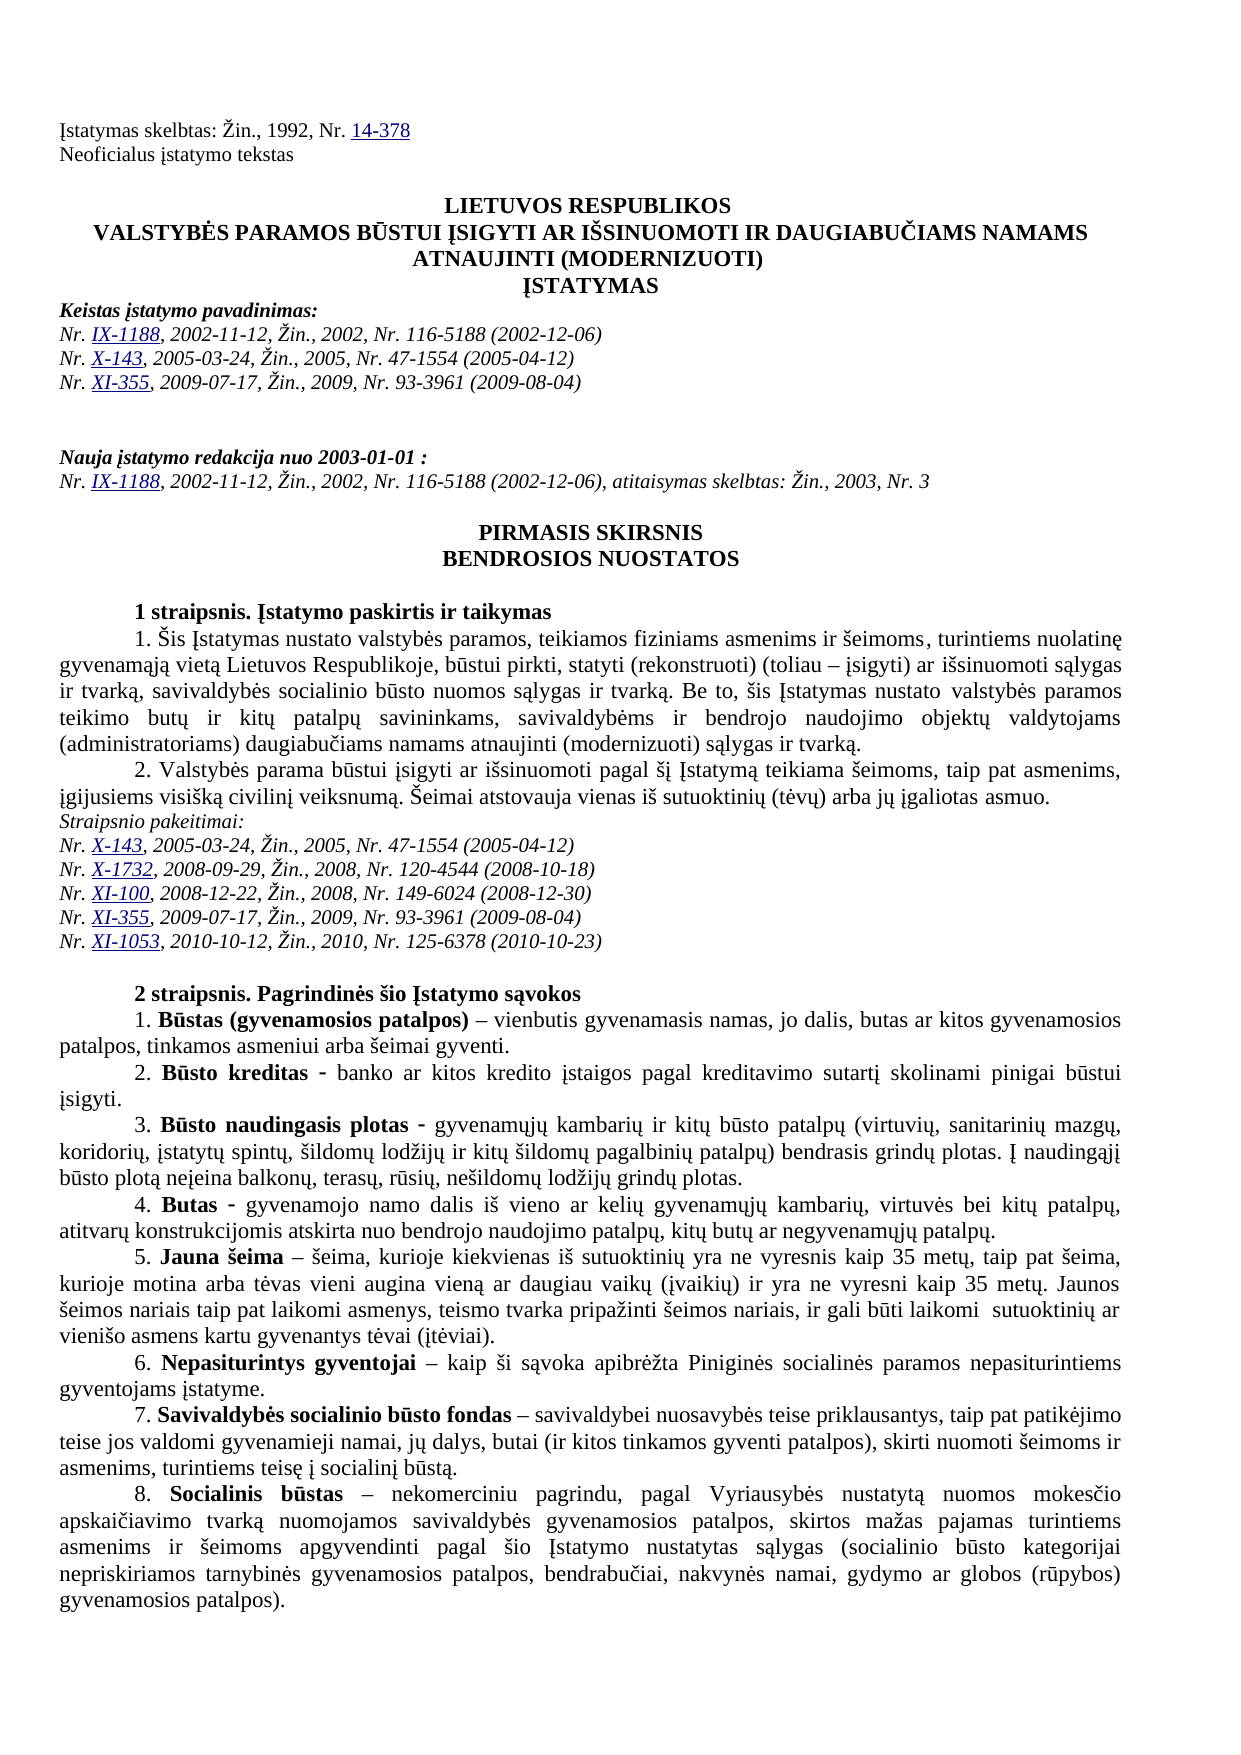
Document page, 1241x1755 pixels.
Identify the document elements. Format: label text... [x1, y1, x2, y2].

text 2. Būsto kreditas  banko ar kitos kredito įstaigos pagal kreditavimo sutartį skolinami pinigai būstui įsigyti. [59, 1059, 1122, 1112]
text 5. Jauna šeima – šeima, kurioje kiekvienas iš sutuoktinių yra ne vyresnis kaip 35 metų, taip pat šeima, kurioje motina arba tėvas vieni augina vieną ar daugiau vaikų (įvaikių) ir yra ne vyresni kaip 35 metų. Jaunos šeimos nariais taip pat laikomi asmenys, teismo tvarka pripažinti šeimos nariais, ir gali būti laikomi sutuoktinių ar vienišo asmens kartu gyvenantys tėvai (įtėviai). [59, 1243, 1122, 1349]
text 4. Butas  gyvenamojo namo dalis iš vieno ar kelių gyvenamųjų kambarių, virtuvės bei kitų patalpų, atitvarų konstrukcijomis atskirta nuo bendrojo naudojimo patalpų, kitų butų ar negyvenamųjų patalpų. [59, 1191, 1122, 1243]
text 1 straipsnis. Įstatymo paskirtis ir taikymas [59, 598, 1122, 624]
text 2. Valstybės parama būstui įsigyti ar išsinuomoti pagal šį Įstatymą teikiama šeimoms, taip pat asmenims, įgijusiems visišką civilinį veiksnumą. Šeimai atstovauja vienas iš sutuoktinių (tėvų) arba jų įgaliotas asmuo. [59, 756, 1122, 809]
text 6. Nepasiturintys gyventojai – kaip ši sąvoka apibrėžta Piniginės socialinės paramos nepasiturintiems gyventojams įstatyme. [59, 1349, 1122, 1401]
text Nr. X-1732, 2008-09-29, Žin., 2008, Nr. 120-4544 (2008-10-18) [59, 857, 1122, 881]
text Neoficialus įstatymo tekstas [59, 142, 1122, 166]
text Įstatymas skelbtas: Žin., 1992, Nr. 14-378 [59, 118, 1122, 142]
text 2 straipsnis. Pagrindinės šio Įstatymo sąvokos [59, 980, 1122, 1006]
text Nauja įstatymo redakcija nuo 2003-01-01 : [59, 445, 1122, 469]
text Keistas įstatymo pavadinimas: [59, 298, 1122, 322]
text Nr. XI-355, 2009-07-17, Žin., 2009, Nr. 93-3961 (2009-08-04) [59, 370, 1122, 394]
text Nr. XI-1053, 2010-10-12, Žin., 2010, Nr. 125-6378 (2010-10-23) [59, 929, 1122, 953]
text Nr. X-143, 2005-03-24, Žin., 2005, Nr. 47-1554 (2005-04-12) [59, 346, 1122, 370]
text Nr. XI-355, 2009-07-17, Žin., 2009, Nr. 93-3961 (2009-08-04) [59, 905, 1122, 929]
text 7. Savivaldybės socialinio būsto fondas – savivaldybei nuosavybės teise priklausantys, taip pat patikėjimo teise jos valdomi gyvenamieji namai, jų dalys, butai (ir kitos tinkamos gyventi patalpos), skirti nuomoti šeimoms ir asmenims, turintiems teisę į socialinį būstą. [59, 1401, 1122, 1481]
subtitle BENDROSIOS NUOSTATOS [59, 546, 1122, 572]
text Nr. IX-1188, 2002-11-12, Žin., 2002, Nr. 116-5188 (2002-12-06) [59, 322, 1122, 346]
subtitle PIRMASIS SKIRSNIS [59, 519, 1122, 546]
text Nr. XI-100, 2008-12-22, Žin., 2008, Nr. 149-6024 (2008-12-30) [59, 881, 1122, 905]
text 3. Būsto naudingasis plotas  gyvenamųjų kambarių ir kitų būsto patalpų (virtuvių, sanitarinių mazgų, koridorių, įstatytų spintų, šildomų lodžijų ir kitų šildomų pagalbinių patalpų) bendrasis grindų plotas. Į naudingąjį būsto plotą neįeina balkonų, terasų, rūsių, nešildomų lodžijų grindų plotas. [59, 1112, 1122, 1191]
text 8. Socialinis būstas – nekomerciniu pagrindu, pagal Vyriausybės nustatytą nuomos mokesčio apskaičiavimo tvarką nuomojamos savivaldybės gyvenamosios patalpos, skirtos mažas pajamas turintiems asmenims ir šeimoms apgyvendinti pagal šio Įstatymo nustatytas sąlygas (socialinio būsto kategorijai nepriskiriamos tarnybinės gyvenamosios patalpos, bendrabučiai, nakvynės namai, gydymo ar globos (rūpybos) gyvenamosios patalpos). [59, 1481, 1122, 1612]
text 1. Būstas (gyvenamosios patalpos) – vienbutis gyvenamasis namas, jo dalis, butas ar kitos gyvenamosios patalpos, tinkamos asmeniui arba šeimai gyventi. [59, 1006, 1122, 1059]
text Lietuvos Respublikos VALSTYBĖS PARAMOS BŪSTUI ĮSIGYTI AR IŠSINUOMOTI IR DAUGIABUČIAMS NAMAMS ATNAUJINTI (MODERNIZUOTI) ĮSTATYMAS [59, 193, 1122, 298]
text Straipsnio pakeitimai: [59, 809, 1122, 833]
text Nr. IX-1188, 2002-11-12, Žin., 2002, Nr. 116-5188 (2002-12-06), atitaisymas skelbtas: Žin., 2003, Nr. 3 [59, 469, 1122, 493]
text Nr. X-143, 2005-03-24, Žin., 2005, Nr. 47-1554 (2005-04-12) [59, 833, 1122, 857]
text 1. Šis Įstatymas nustato valstybės paramos, teikiamos fiziniams asmenims ir šeimoms, turintiems nuolatinę gyvenamąją vietą Lietuvos Respublikoje, būstui pirkti, statyti (rekonstruoti) (toliau – įsigyti) ar išsinuomoti sąlygas ir tvarką, savivaldybės socialinio būsto nuomos sąlygas ir tvarką. Be to, šis Įstatymas nustato valstybės paramos teikimo butų ir kitų patalpų savininkams, savivaldybėms ir bendrojo naudojimo objektų valdytojams (administratoriams) daugiabučiams namams atnaujinti (modernizuoti) sąlygas ir tvarką. [59, 624, 1122, 756]
